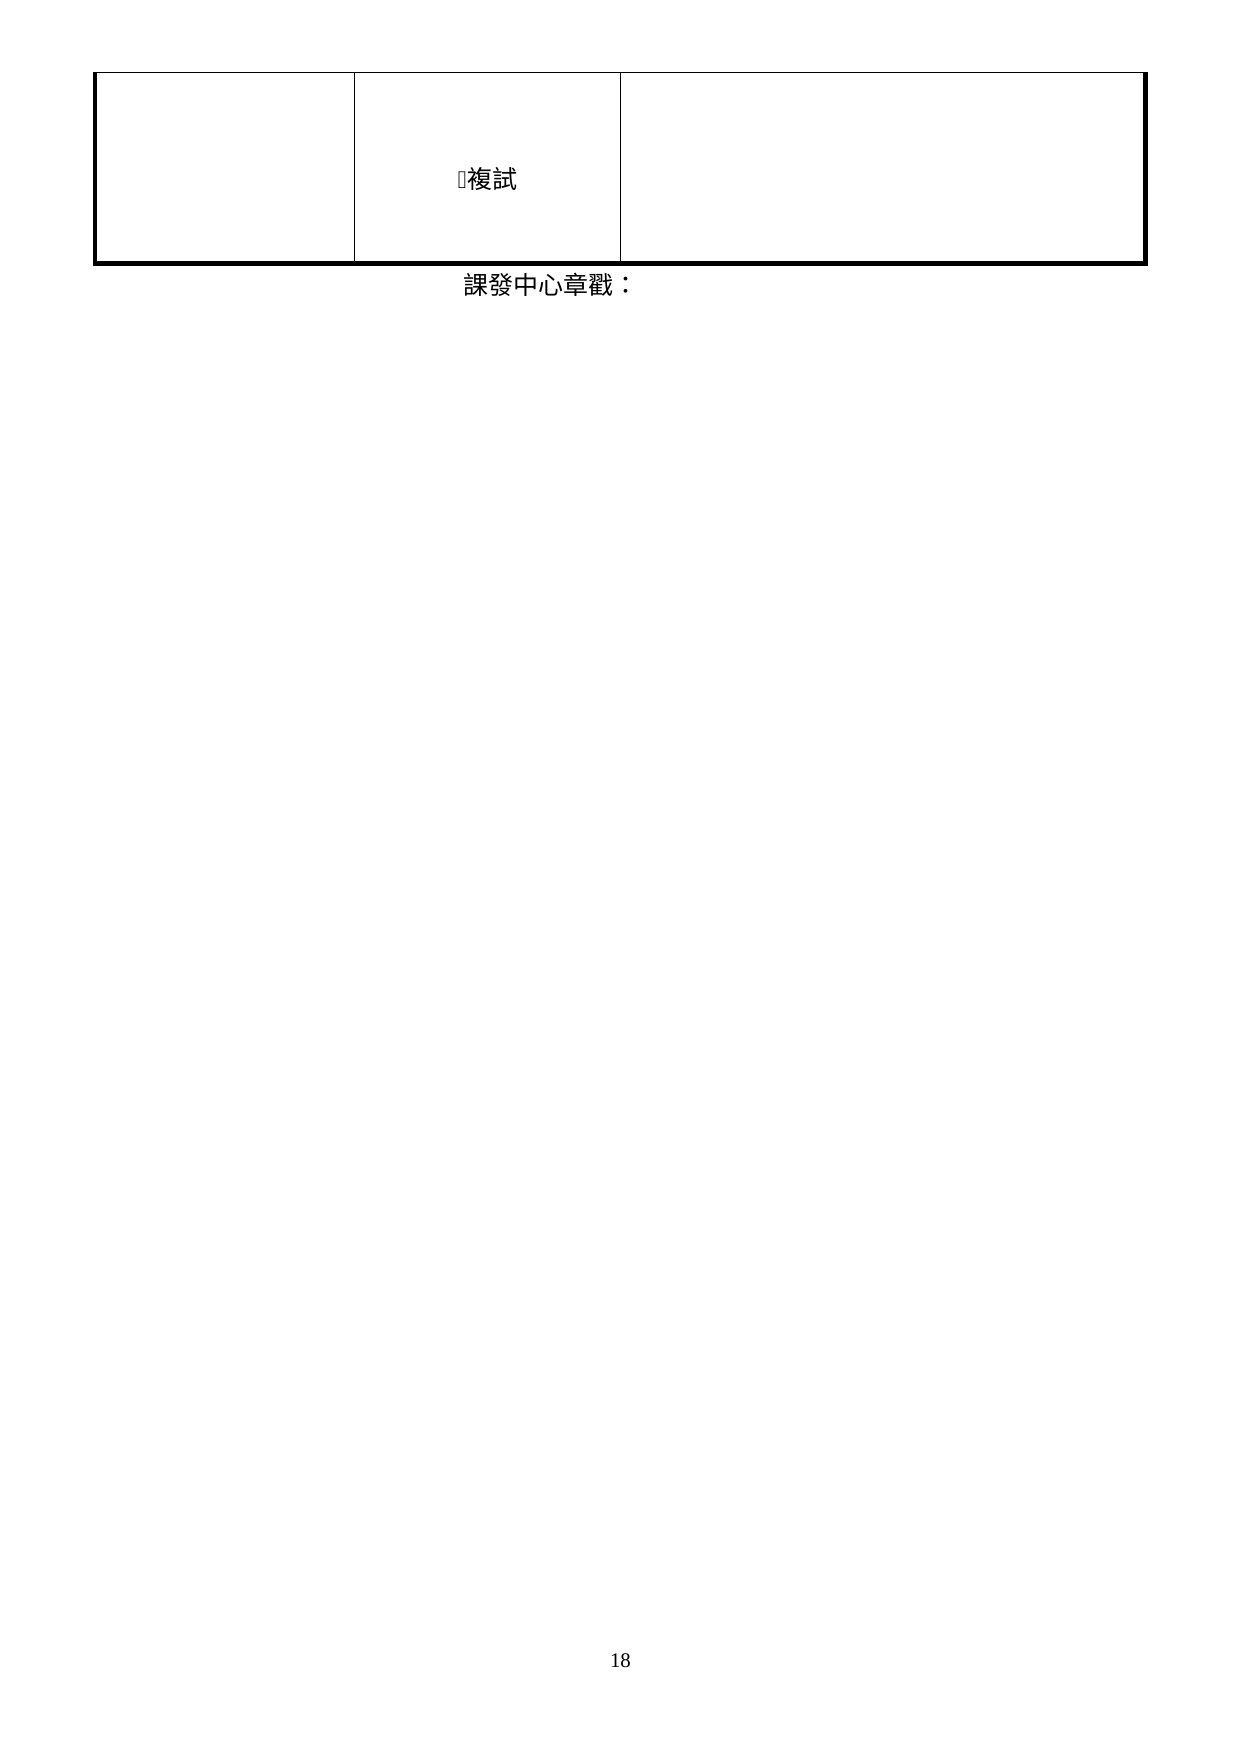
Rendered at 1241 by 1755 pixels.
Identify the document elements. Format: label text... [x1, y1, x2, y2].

table_cell [621, 73, 1143, 261]
text 課發中心章戳： [151, 266, 1134, 302]
table_cell 複試 [355, 73, 620, 261]
table_cell [97, 73, 354, 261]
